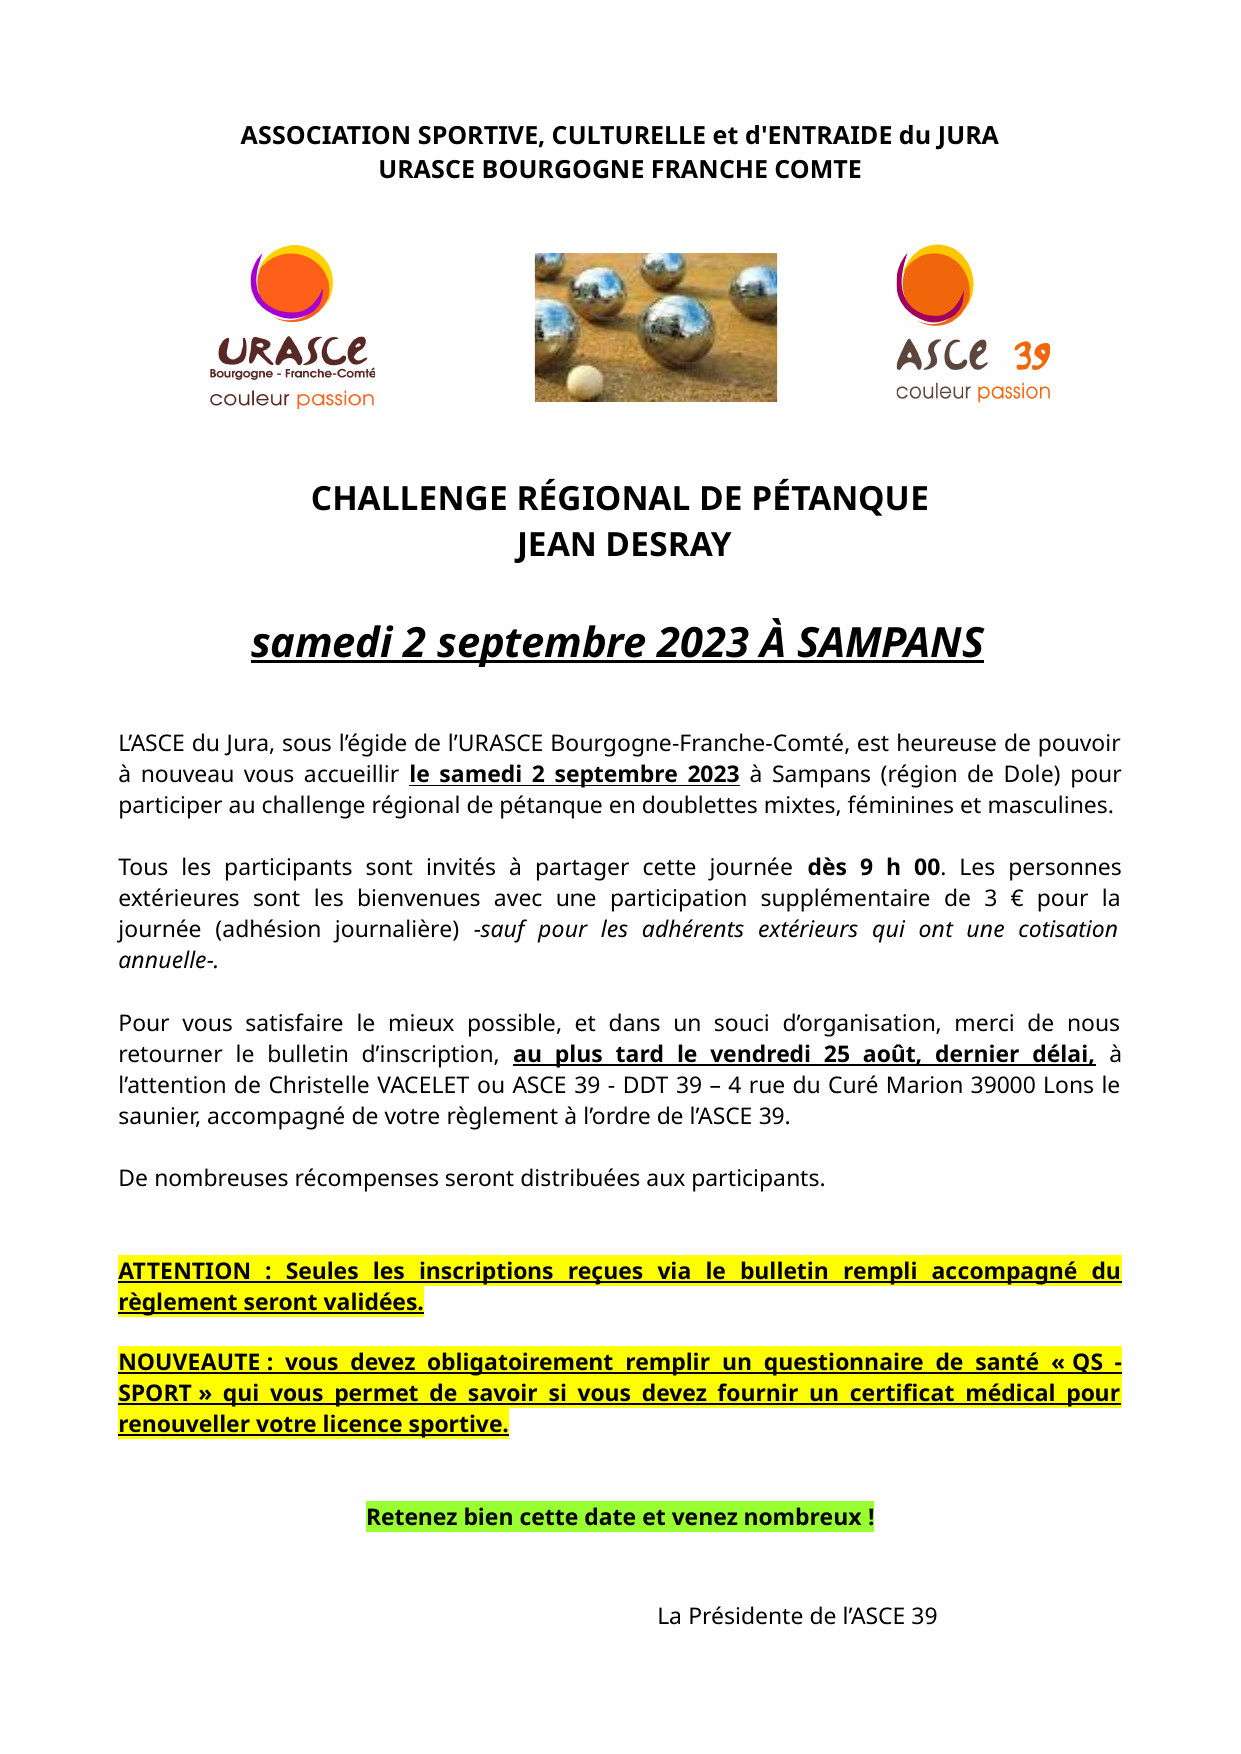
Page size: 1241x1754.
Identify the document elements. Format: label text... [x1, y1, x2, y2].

text URASCE BOURGOGNE FRANCHE COMTE [59, 152, 1181, 186]
text NOUVEAUTE : vous devez obligatoirement remplir un questionnaire de santé « QS [118, 1346, 1122, 1372]
text La Présidente de l’ASCE 39 [472, 1600, 1122, 1631]
subtitle CHALLENGE RÉGIONAL DE PÉTANQUE [118, 474, 1122, 520]
text Retenez bien cette date et venez nombreux ! [118, 1501, 1122, 1532]
picture [210, 245, 376, 409]
text ATTENTION : Seules les inscriptions reçues via le bulletin rempli accompagné du [118, 1255, 1122, 1281]
text Tous les participants sont invités à partager cette journée dès 9 h 00. Les personnes extérieures sont les bienvenues avec une participation supplémentaire de 3 € pour la journée (adhésion journalière) -sauf pour les adhérents extérieurs qui ont une cotisation annuelle-. [118, 851, 1122, 975]
subtitle JEAN DESRAY [118, 520, 1122, 566]
text L’ASCE du Jura, sous l’égide de l’URASCE Bourgogne-Franche-Comté, est heureuse de pouvoir à nouveau vous accueillir le samedi 2 septembre 2023 à Sampans (région de Dole) pour participer au challenge régional de pétanque en doublettes mixtes, féminines et masculines. [118, 727, 1122, 820]
picture [534, 253, 778, 402]
text Pour vous satisfaire le mieux possible, et dans un souci d’organisation, merci de nous retourner le bulletin d’inscription, au plus tard le vendredi 25 août, dernier délai, à l’attention de Christelle VACELET ou ASCE 39 - DDT 39 – 4 rue du Curé Marion 39000 Lons le saunier, accompagné de votre règlement à l’ordre de l’ASCE 39. [118, 1006, 1122, 1131]
text ASSOCIATION SPORTIVE, CULTURELLE et d'ENTRAIDE du JURA [59, 118, 1181, 152]
picture [896, 244, 1050, 403]
text De nombreuses récompenses seront distribuées aux participants. [118, 1162, 1122, 1193]
text samedi 2 septembre 2023 À SAMPANS [118, 612, 1122, 669]
text - SPORT » qui vous permet de savoir si vous devez fournir un certificat médical pour renouveller votre licence sportive. [118, 1374, 1122, 1439]
text règlement seront validées. [118, 1283, 1122, 1317]
